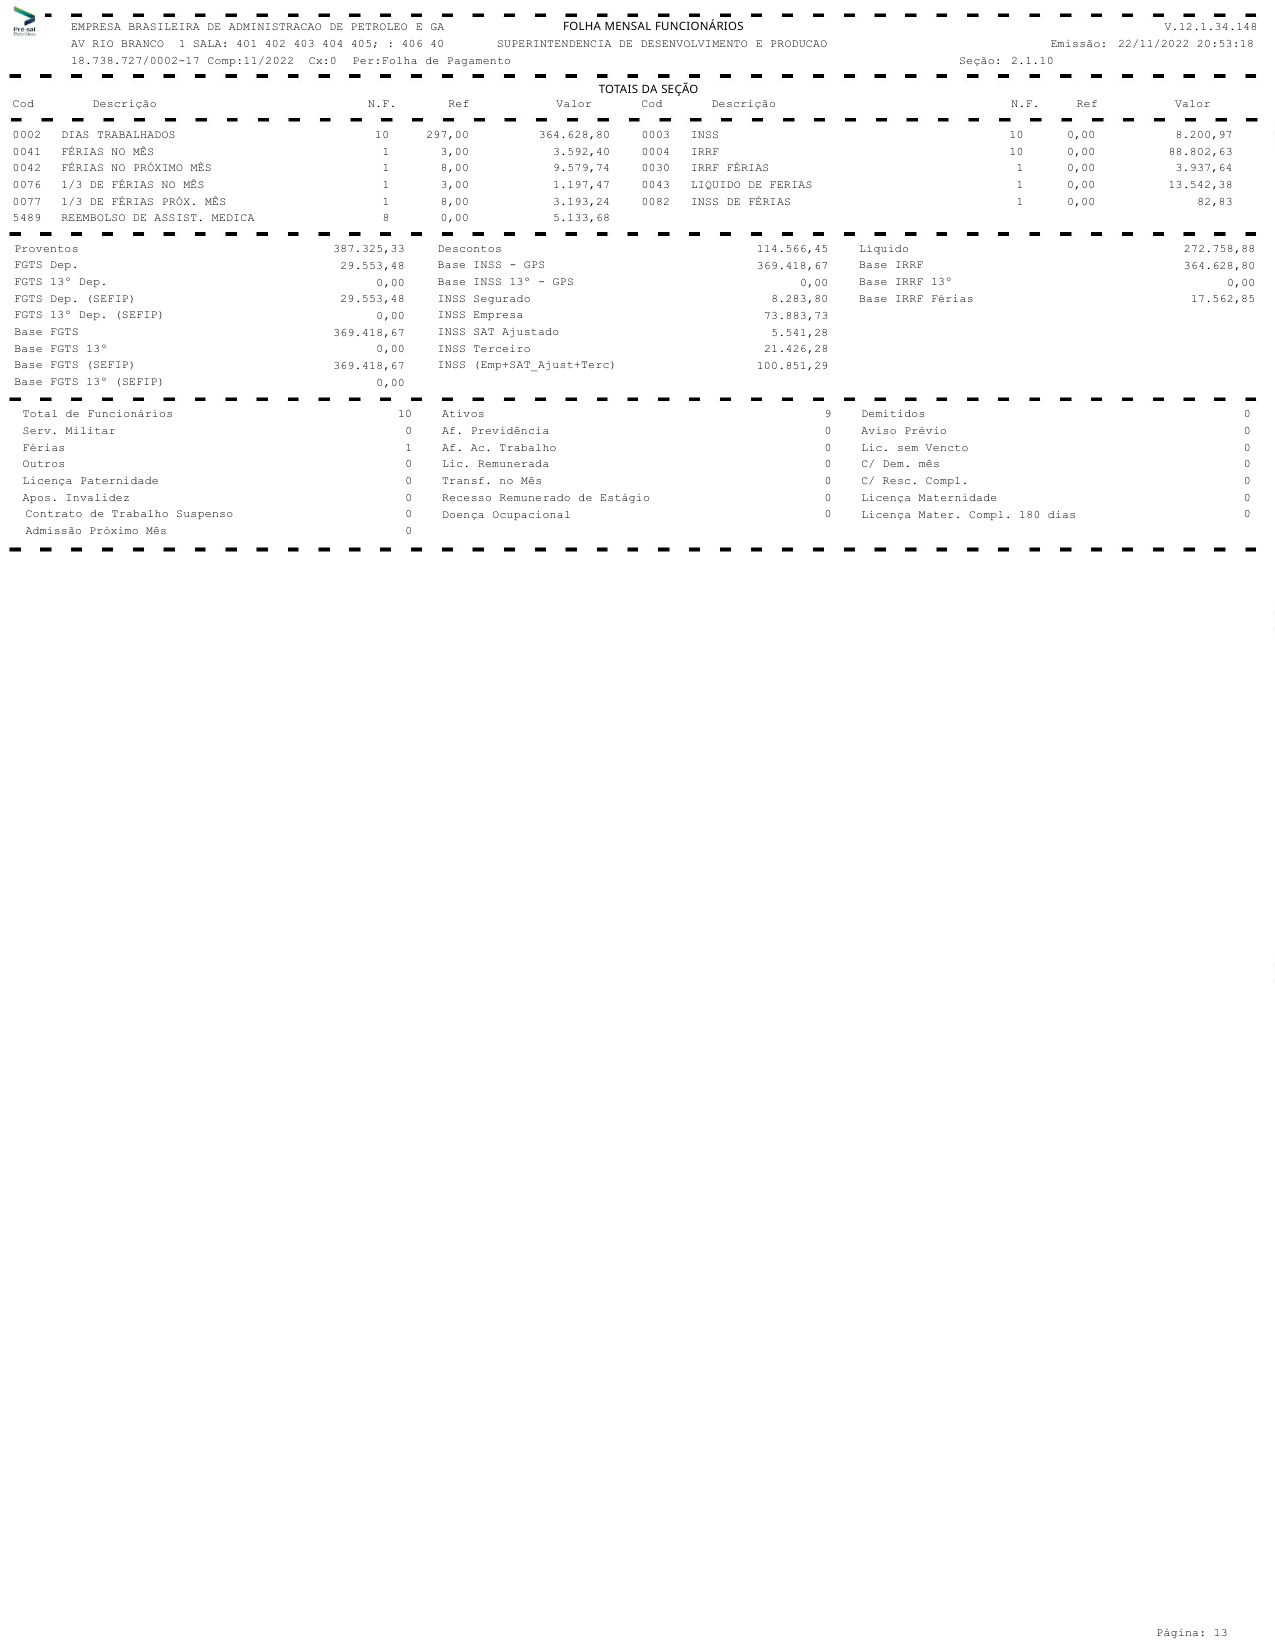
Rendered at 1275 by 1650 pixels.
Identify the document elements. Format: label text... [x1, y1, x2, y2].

text INSS Empresa [437, 308, 541, 322]
text Licença Mater. Compl. 180 dias [861, 507, 1102, 521]
text Transf. no Mês [442, 474, 574, 487]
text N.F. [368, 97, 414, 111]
text 8.200,97 [1175, 127, 1250, 141]
text 0004 [641, 144, 687, 158]
text 0 [405, 507, 429, 521]
text 0,00 [1067, 161, 1113, 174]
text 0 [824, 424, 849, 437]
text 077 [20, 194, 58, 208]
text INSS (Emp+SAT_Ajust+Terc) [437, 358, 642, 372]
text Serv. Militar [22, 424, 196, 437]
text 5 [12, 211, 20, 224]
text 0 [824, 440, 849, 454]
text 076 [20, 177, 58, 191]
text Base INSS 13º - GPS [437, 275, 594, 288]
text 0003 [641, 127, 687, 141]
text 3.193,24 [553, 194, 627, 208]
text 114.566,45 [757, 242, 846, 256]
text C/ Dem. mês [861, 457, 986, 471]
text 8 [382, 211, 407, 224]
text 5.541,28 [771, 325, 846, 339]
text TOTAIS DA SEÇÃO [598, 82, 723, 96]
text LIQUIDO DE FERIAS [691, 177, 831, 191]
text 22/11/2022 20:53:18 [1118, 37, 1275, 50]
text V.12.1.34.148 [1164, 20, 1275, 33]
text 0 [12, 161, 20, 174]
text 0,00 [1067, 127, 1113, 141]
text FOLHA MENSAL FUNCIONÁRIOS [563, 20, 767, 33]
text 5.133,68 [553, 211, 627, 224]
text 10 [398, 407, 429, 421]
text 1 [382, 194, 407, 208]
text 0 [405, 524, 429, 537]
text Af. Ac. Trabalho [442, 440, 574, 454]
text 0 [824, 457, 849, 471]
text 73.883,73 [764, 309, 846, 322]
text Valor [1175, 97, 1228, 111]
text 1 [71, 53, 78, 67]
text 0,00 [1067, 177, 1113, 191]
text 297,00 [426, 127, 486, 141]
text 3.592,40 [553, 144, 627, 158]
text 0 [1244, 424, 1268, 437]
text FÉRIAS NO MÊS [61, 144, 172, 158]
text 0,00 [440, 211, 486, 224]
text Lic. sem Vencto [861, 440, 986, 454]
text 13.542,38 [1168, 177, 1250, 191]
text 0043 [641, 177, 687, 191]
text Base IRRF 13º [859, 275, 991, 288]
text 0,00 [800, 275, 846, 289]
text 042 [20, 161, 58, 174]
text 8,00 [440, 194, 486, 208]
text 100.851,29 [757, 359, 846, 372]
text Base FGTS 13º (SEFIP) [14, 375, 188, 388]
text 1 [1016, 161, 1041, 174]
text 0 [1244, 407, 1268, 421]
text 041 [20, 144, 58, 158]
text Base IRRF Férias [859, 291, 991, 305]
text Outros [22, 457, 83, 471]
text 1 [382, 161, 407, 174]
text 0 [405, 474, 429, 487]
text Base IRRF [859, 258, 941, 272]
text Líquido [859, 241, 926, 255]
text DIAS TRABALHADOS [61, 127, 193, 141]
text 0 [824, 507, 849, 521]
text 387.325,33 [333, 242, 422, 256]
text 002 [20, 127, 58, 141]
text 0,00 [376, 342, 422, 356]
text 0,00 [1067, 194, 1113, 208]
text 489 [20, 211, 58, 224]
text 0 [405, 424, 429, 437]
text 1.197,47 [553, 177, 627, 191]
text 0 [1244, 440, 1268, 454]
text 8,00 [440, 161, 486, 174]
text Base FGTS 13º [14, 341, 125, 355]
text Ref [1076, 97, 1115, 111]
text 1 [405, 440, 429, 454]
text 3,00 [440, 144, 486, 158]
text 10 [375, 127, 407, 141]
text 0,00 [376, 275, 422, 289]
text Admissão Próximo Mês [25, 524, 259, 537]
text 1/3 DE FÉRIAS PRÓX. MÊS [61, 194, 280, 208]
text 17.562,85 [1191, 292, 1273, 306]
text Licença Maternidade [861, 490, 1018, 504]
text INSS Segurado [437, 291, 594, 305]
text 0,00 [1227, 275, 1273, 289]
text Cod [641, 97, 680, 111]
text 1 [1016, 178, 1041, 191]
text Lic. Remunerada [442, 457, 574, 471]
text Base FGTS (SEFIP) [14, 358, 188, 372]
text 0 [1244, 474, 1268, 487]
text C/ Resc. Compl. [861, 474, 1018, 487]
text Descontos [437, 241, 519, 255]
text INSS Terceiro [437, 341, 578, 355]
text 21.426,28 [764, 342, 846, 356]
text INSS SAT Ajustado [437, 325, 578, 338]
text 0,00 [376, 309, 422, 322]
text Ativos [442, 407, 502, 421]
text Licença Paternidade [22, 474, 259, 487]
text 3,00 [440, 177, 486, 191]
text SUPERINTENDENCIA DE DESENVOLVIMENTO E PRODUCAO [497, 37, 853, 50]
text FGTS Dep. [14, 258, 96, 272]
text 0 [405, 490, 429, 504]
text 369.418,67 [333, 325, 422, 339]
text Valor [556, 97, 609, 111]
text Emissão: [1050, 37, 1118, 50]
text 0 [12, 127, 20, 141]
text 0 [12, 177, 20, 191]
text Apos. Invalidez [22, 490, 259, 504]
text FÉRIAS NO PRÓXIMO MÊS [61, 161, 280, 174]
text INSS DE FÉRIAS [691, 194, 831, 208]
text FGTS 13º Dep. [14, 275, 125, 288]
text Total de Funcionários [22, 407, 196, 421]
text 0082 [641, 194, 687, 208]
text 0 [824, 490, 849, 504]
text 9.579,74 [553, 161, 627, 174]
text 0,00 [376, 376, 422, 389]
text 369.418,67 [757, 259, 846, 272]
text INSS [691, 127, 736, 141]
text 29.553,48 [340, 259, 422, 272]
text 1 [382, 178, 407, 191]
text Ref [448, 97, 487, 111]
text 88.802,63 [1168, 144, 1250, 158]
text FGTS Dep. (SEFIP) [14, 291, 188, 305]
text 10 [1009, 144, 1041, 158]
text 8.738.727/0002-17 Comp:11/2022 Cx:0 Per:Folha de Pagamento [78, 53, 536, 67]
text 3.937,64 [1175, 161, 1250, 174]
text N.F. [1011, 97, 1057, 111]
text Demitidos [861, 407, 943, 421]
text 1 [1016, 194, 1041, 208]
text FGTS 13º Dep. (SEFIP) [14, 308, 188, 322]
text 82,83 [1197, 194, 1250, 208]
text 8.283,80 [771, 292, 846, 306]
text 0,00 [1067, 144, 1113, 158]
text Contrato de Trabalho Suspenso [25, 507, 259, 521]
text Descrição [92, 97, 174, 111]
text Férias [22, 440, 83, 454]
text 0 [1244, 490, 1268, 504]
text Proventos [14, 241, 96, 255]
text IRRF FÉRIAS [691, 161, 831, 174]
text 0030 [641, 161, 687, 174]
text 369.418,67 [333, 359, 422, 372]
text AV RIO BRANCO 1 SALA: 401 402 403 404 405; : 406 40 [71, 37, 469, 50]
text EMPRESA BRASILEIRA DE ADMINISTRACAO DE PETROLEO E GA [71, 20, 469, 33]
text 0 [12, 194, 20, 208]
text Página: 13 [1156, 1626, 1244, 1639]
text 29.553,48 [340, 292, 422, 306]
text 0 [824, 474, 849, 487]
text Aviso Prévio [861, 424, 964, 437]
text 1/3 DE FÉRIAS NO MÊS [61, 177, 280, 191]
text Base INSS - GPS [437, 258, 594, 272]
text 272.758,88 [1184, 242, 1273, 256]
text REEMBOLSO DE ASSIST. MEDICA [61, 211, 280, 224]
text Descrição [711, 97, 793, 111]
text Seção: 2.1.10 [959, 53, 1130, 67]
text 364.628,80 [538, 127, 627, 141]
text 0 [1244, 457, 1268, 471]
text 10 [1009, 127, 1041, 141]
text Base FGTS [14, 325, 188, 338]
text Af. Previdência [442, 424, 574, 437]
text 1 [382, 144, 407, 158]
text 364.628,80 [1184, 259, 1273, 272]
text IRRF [691, 144, 736, 158]
text Recesso Remunerado de Estágio [442, 491, 675, 504]
text 9 [824, 407, 849, 421]
text 0 [405, 457, 429, 471]
text Cod [12, 97, 51, 111]
text Doença Ocupacional [442, 507, 675, 521]
picture [0, 0, 1275, 1650]
text 0 [1244, 507, 1268, 521]
text 0 [12, 144, 20, 158]
